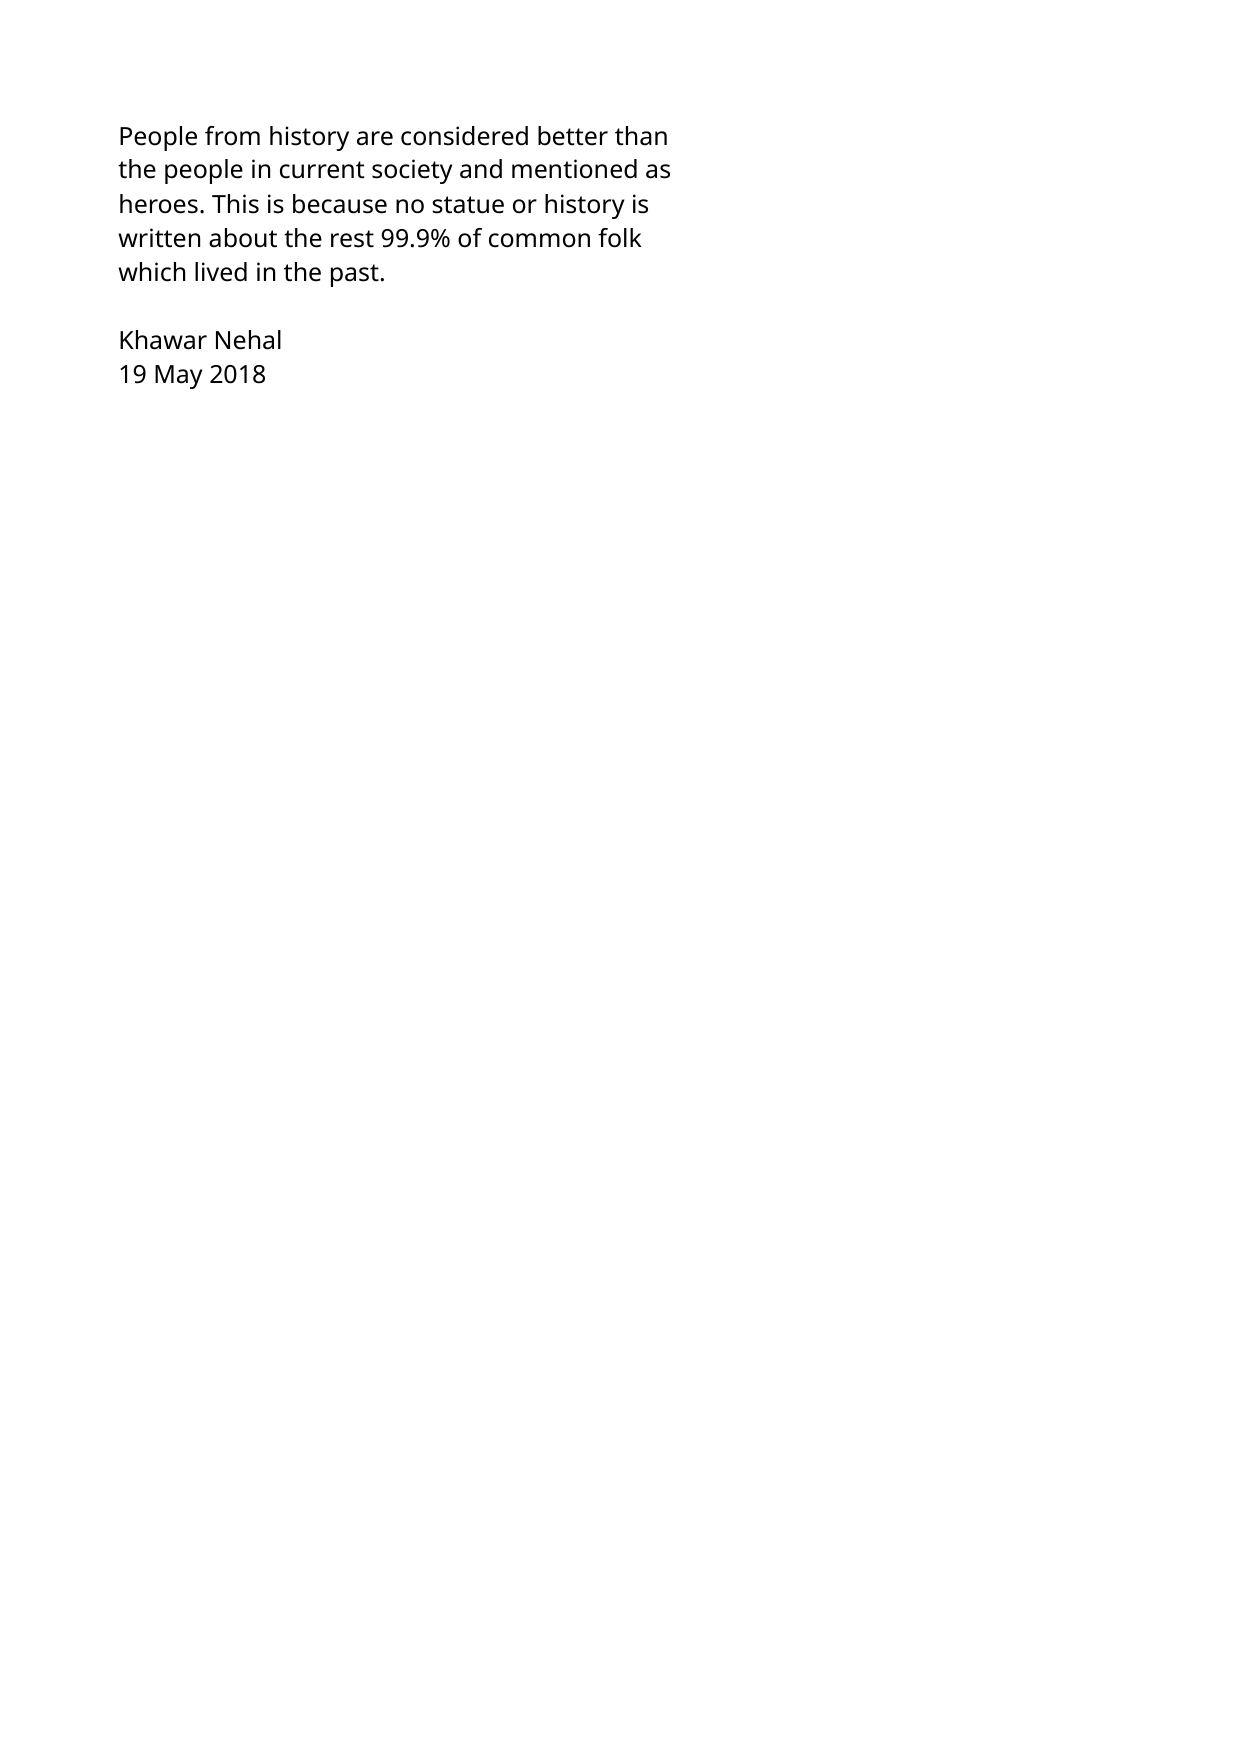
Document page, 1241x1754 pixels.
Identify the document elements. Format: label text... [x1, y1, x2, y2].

text People from history are considered better than the people in current society and mentioned as heroes. This is because no statue or history is written about the rest 99.9% of common folk which lived in the past. Khawar Nehal 19 May 2018 [118, 118, 691, 391]
